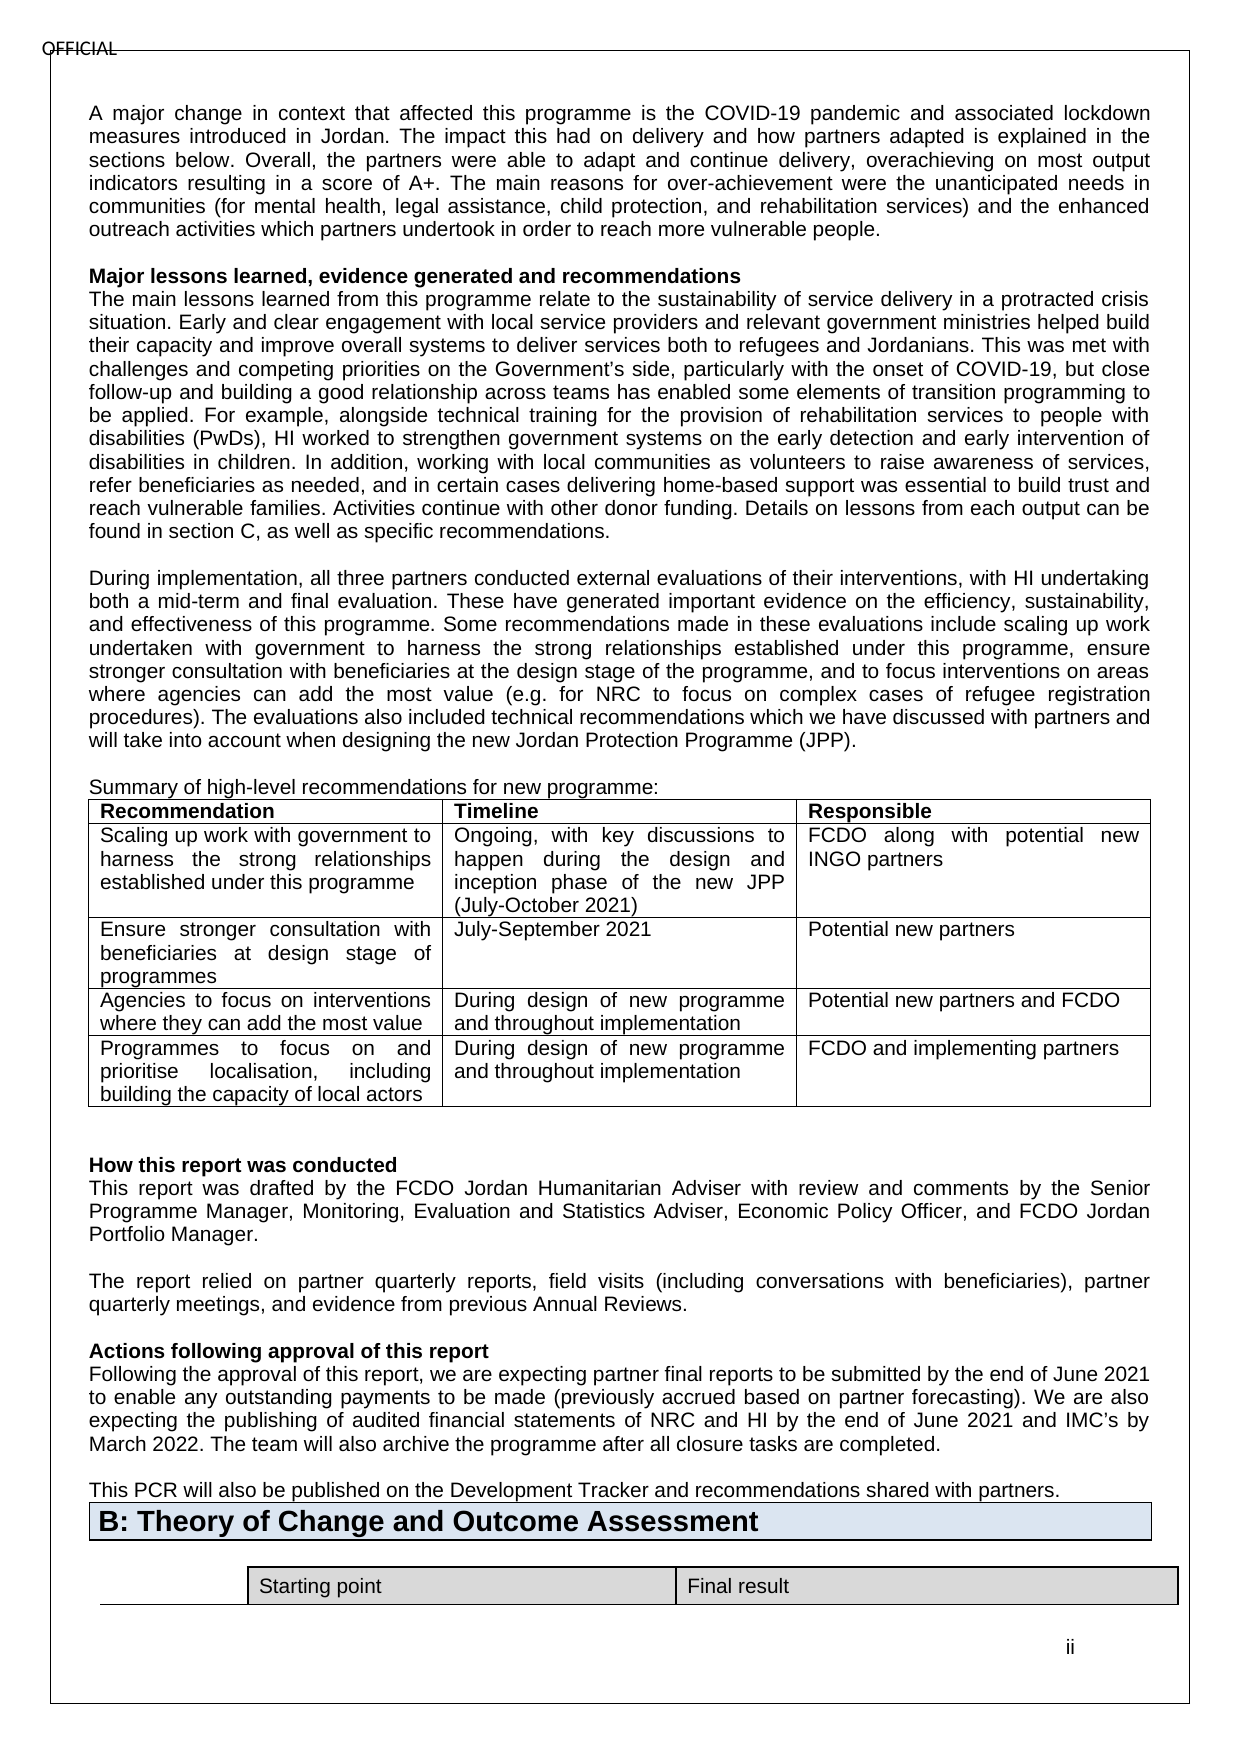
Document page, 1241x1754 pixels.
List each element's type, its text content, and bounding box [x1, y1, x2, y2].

table_cell During design of new programme and throughout implementation [443, 1036, 796, 1106]
text This report was drafted by the FCDO Jordan Humanitarian Adviser with review and comments by the Senior Programme Manager, Monitoring, Evaluation and Statistics Adviser, Economic Policy Officer, and FCDO Jordan Portfolio Manager. [89, 1177, 1152, 1246]
table_header Recommendation [89, 800, 442, 823]
table_cell Potential new partners and FCDO [797, 989, 1150, 1035]
table_cell Potential new partners [797, 918, 1150, 988]
table_cell Ensure stronger consultation with beneficiaries at design stage of programmes [89, 918, 442, 988]
table_header Timeline [443, 800, 796, 823]
table_cell Scaling up work with government to harness the strong relationships established under this programme [89, 824, 442, 917]
text A major change in context that affected this programme is the COVID-19 pandemic and associated lockdown measures introduced in Jordan. The impact this had on delivery and how partners adapted is explained in the sections below. Overall, the partners were able to adapt and continue delivery, overachieving on most output indicators resulting in a score of A+. The main reasons for over-achievement were the unanticipated needs in communities (for mental health, legal assistance, child protection, and rehabilitation services) and the enhanced outreach activities which partners undertook in order to reach more vulnerable people. [89, 102, 1152, 241]
table_header Starting point [249, 1568, 675, 1604]
text Major lessons learned, evidence generated and recommendations [89, 264, 1152, 288]
table_cell July-September 2021 [443, 918, 796, 988]
table_cell Programmes to focus on and prioritise localisation, including building the capacity of local actors [89, 1036, 442, 1106]
text This PCR will also be published on the Development Tracker and recommendations shared with partners. [89, 1478, 1152, 1502]
table_cell FCDO and implementing partners [797, 1036, 1150, 1106]
text Summary of high-level recommendations for new programme: [89, 775, 1152, 799]
table_header Final result [677, 1568, 1177, 1604]
table_cell FCDO along with potential new INGO partners [797, 824, 1150, 917]
text The main lessons learned from this programme relate to the sustainability of service delivery in a protracted crisis situation. Early and clear engagement with local service providers and relevant government ministries helped build their capacity and improve overall systems to deliver services both to refugees and Jordanians. This was met with challenges and competing priorities on the Government’s side, particularly with the onset of COVID-19, but close follow-up and building a good relationship across teams has enabled some elements of transition programming to be applied. For example, alongside technical training for the provision of rehabilitation services to people with disabilities (PwDs), HI worked to strengthen government systems on the early detection and early intervention of disabilities in children. In addition, working with local communities as volunteers to raise awareness of services, refer beneficiaries as needed, and in certain cases delivering home-based support was essential to build trust and reach vulnerable families. Activities continue with other donor funding. Details on lessons from each output can be found in section C, as well as specific recommendations. [89, 288, 1152, 543]
table_cell During design of new programme and throughout implementation [443, 989, 796, 1035]
text The report relied on partner quarterly reports, field visits (including conversations with beneficiaries), partner quarterly meetings, and evidence from previous Annual Reviews. [89, 1269, 1152, 1316]
text Following the approval of this report, we are expecting partner final reports to be submitted by the end of June 2021 to enable any outstanding payments to be made (previously accrued based on partner forecasting). We are also expecting the publishing of audited financial statements of NRC and HI by the end of June 2021 and IMC’s by March 2022. The team will also archive the programme after all closure tasks are completed. [89, 1362, 1152, 1455]
table_header [100, 1566, 247, 1604]
table_cell Agencies to focus on interventions where they can add the most value [89, 989, 442, 1035]
text How this report was conducted [89, 1153, 1152, 1177]
text During implementation, all three partners conducted external evaluations of their interventions, with HI undertaking both a mid-term and final evaluation. These have generated important evidence on the efficiency, sustainability, and effectiveness of this programme. Some recommendations made in these evaluations include scaling up work undertaken with government to harness the strong relationships established under this programme, ensure stronger consultation with beneficiaries at the design stage of the programme, and to focus interventions on areas where agencies can add the most value (e.g. for NRC to focus on complex cases of refugee registration procedures). The evaluations also included technical recommendations which we have discussed with partners and will take into account when designing the new Jordan Protection Programme (JPP). [89, 566, 1152, 752]
table_header Responsible [797, 800, 1150, 823]
table_cell Ongoing, with key discussions to happen during the design and inception phase of the new JPP (July-October 2021) [443, 824, 796, 917]
text Actions following approval of this report [89, 1339, 1152, 1362]
subtitle B: Theory of Change and Outcome Assessment [90, 1503, 1151, 1539]
